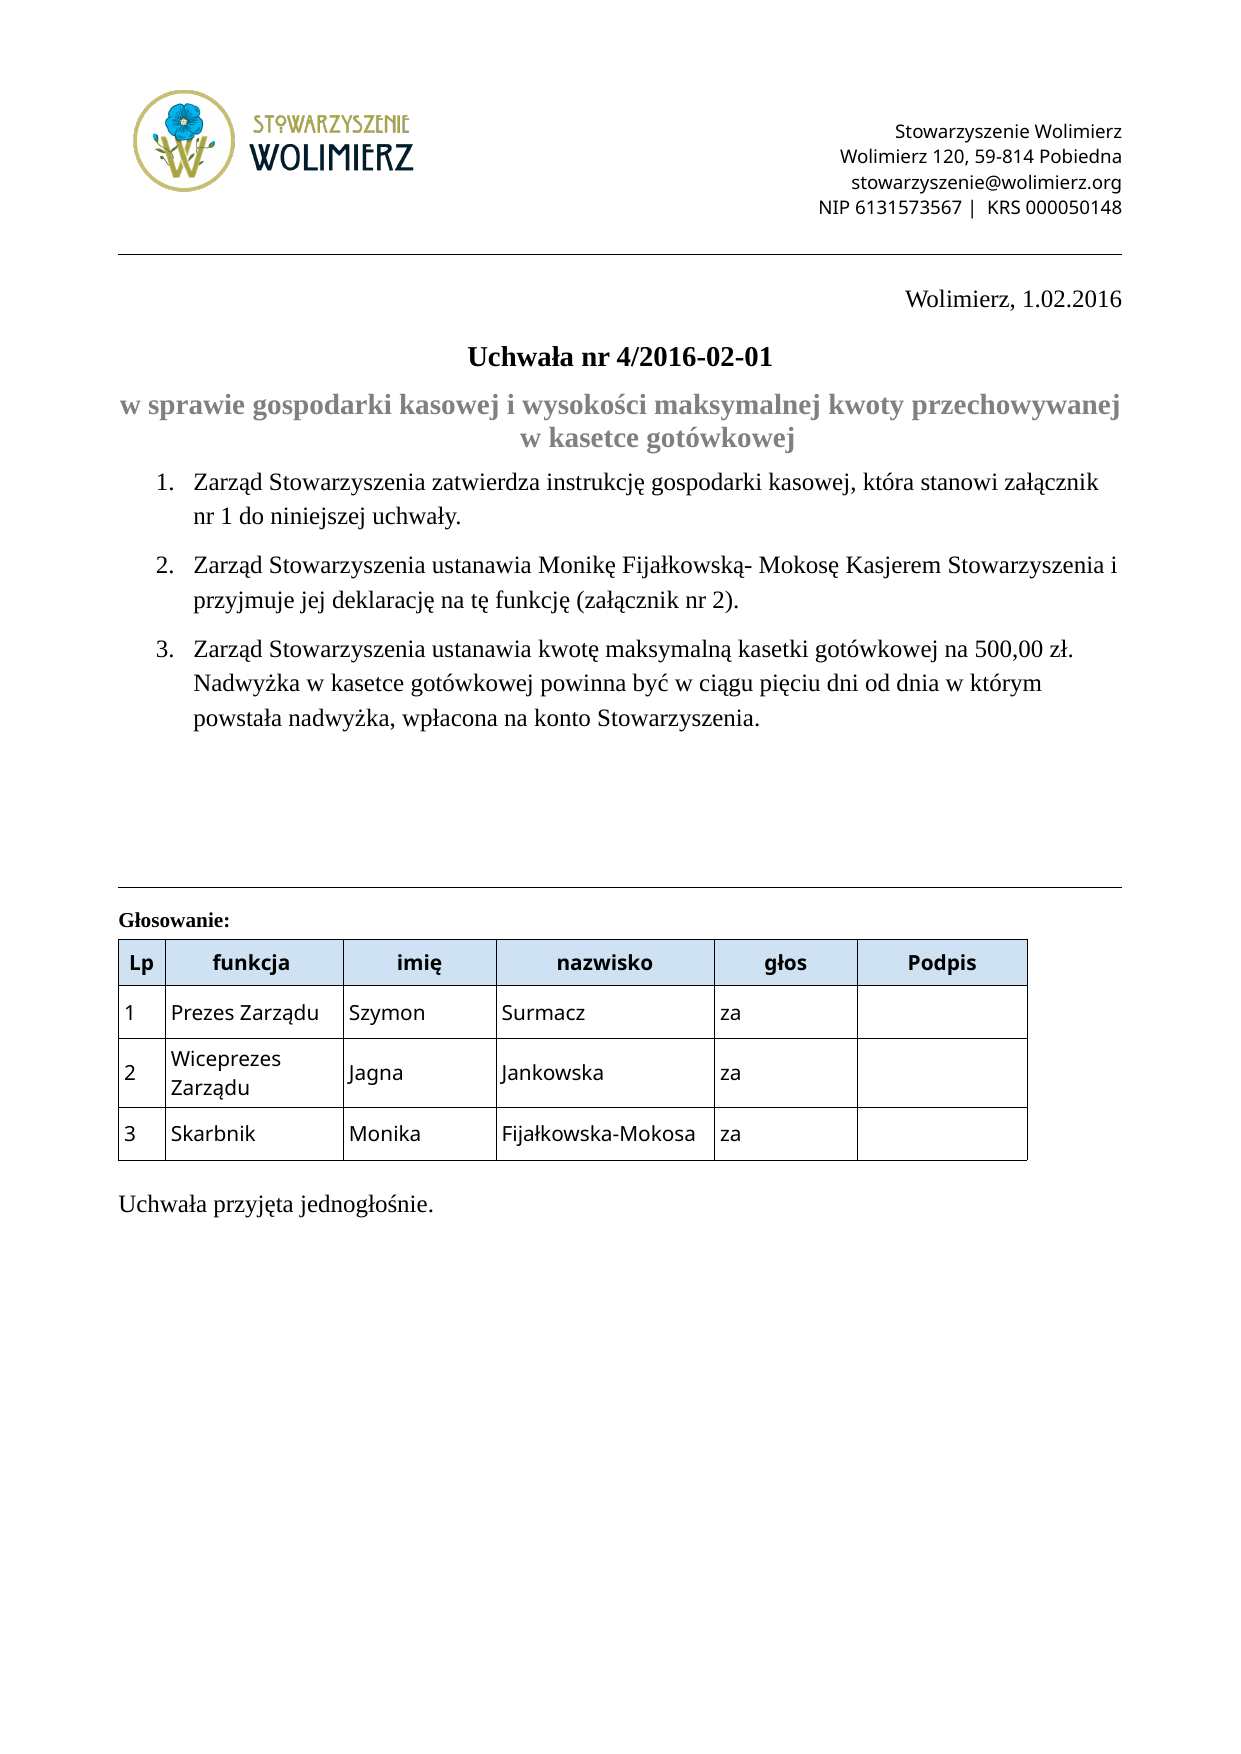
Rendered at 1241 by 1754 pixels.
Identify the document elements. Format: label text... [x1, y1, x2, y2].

table_cell Fijałkowska-Mokosa [497, 1108, 714, 1160]
table_header funkcja [166, 940, 343, 985]
table_cell [858, 1108, 1027, 1160]
list Zarząd Stowarzyszenia ustanawia kwotę maksymalną kasetki gotówkowej na 500,00 zł. Nadwyżka w kasetce gotówkowej powinna być w ciągu pięciu dni od dnia w którym powstała nadwyżka, wpłacona na konto Stowarzyszenia. [156, 634, 1122, 731]
table_cell Jankowska [497, 1039, 714, 1107]
table_cell Prezes Zarządu [166, 986, 343, 1038]
subtitle Głosowanie: [118, 908, 1122, 932]
text Uchwała przyjęta jednogłośnie. [118, 1189, 1122, 1217]
table_cell Surmacz [497, 986, 714, 1038]
table_cell 1 [119, 986, 165, 1038]
list Zarząd Stowarzyszenia ustanawia Monikę Fijałkowską- Mokosę Kasjerem Stowarzyszenia i przyjmuje jej deklarację na tę funkcję (załącznik nr 2). [156, 550, 1122, 613]
table_cell Skarbnik [166, 1108, 343, 1160]
table_cell [858, 1039, 1027, 1107]
table_cell Szymon [344, 986, 496, 1038]
picture [119, 78, 429, 202]
table_cell za [715, 1108, 857, 1160]
table_cell za [715, 1039, 857, 1107]
subtitle Uchwała nr 4/2016-02-01 [118, 339, 1122, 372]
table_cell 3 [119, 1108, 165, 1160]
table_header Podpis [858, 940, 1027, 985]
table_header nazwisko [497, 940, 714, 985]
table_cell Wiceprezes Zarządu [166, 1039, 343, 1107]
table_cell [858, 986, 1027, 1038]
table_cell za [715, 986, 857, 1038]
table_header Lp [119, 940, 165, 985]
table_header imię [344, 940, 496, 985]
table_cell 2 [119, 1039, 165, 1107]
table_cell Monika [344, 1108, 496, 1160]
table_header głos [715, 940, 857, 985]
list Zarząd Stowarzyszenia zatwierdza instrukcję gospodarki kasowej, która stanowi załącznik nr 1 do niniejszej uchwały. [156, 467, 1122, 530]
text Wolimierz, 1.02.2016 [118, 284, 1122, 313]
table_cell Jagna [344, 1039, 496, 1107]
subtitle w sprawie gospodarki kasowej i wysokości maksymalnej kwoty przechowywanej w kasetce gotówkowej [118, 387, 1122, 454]
